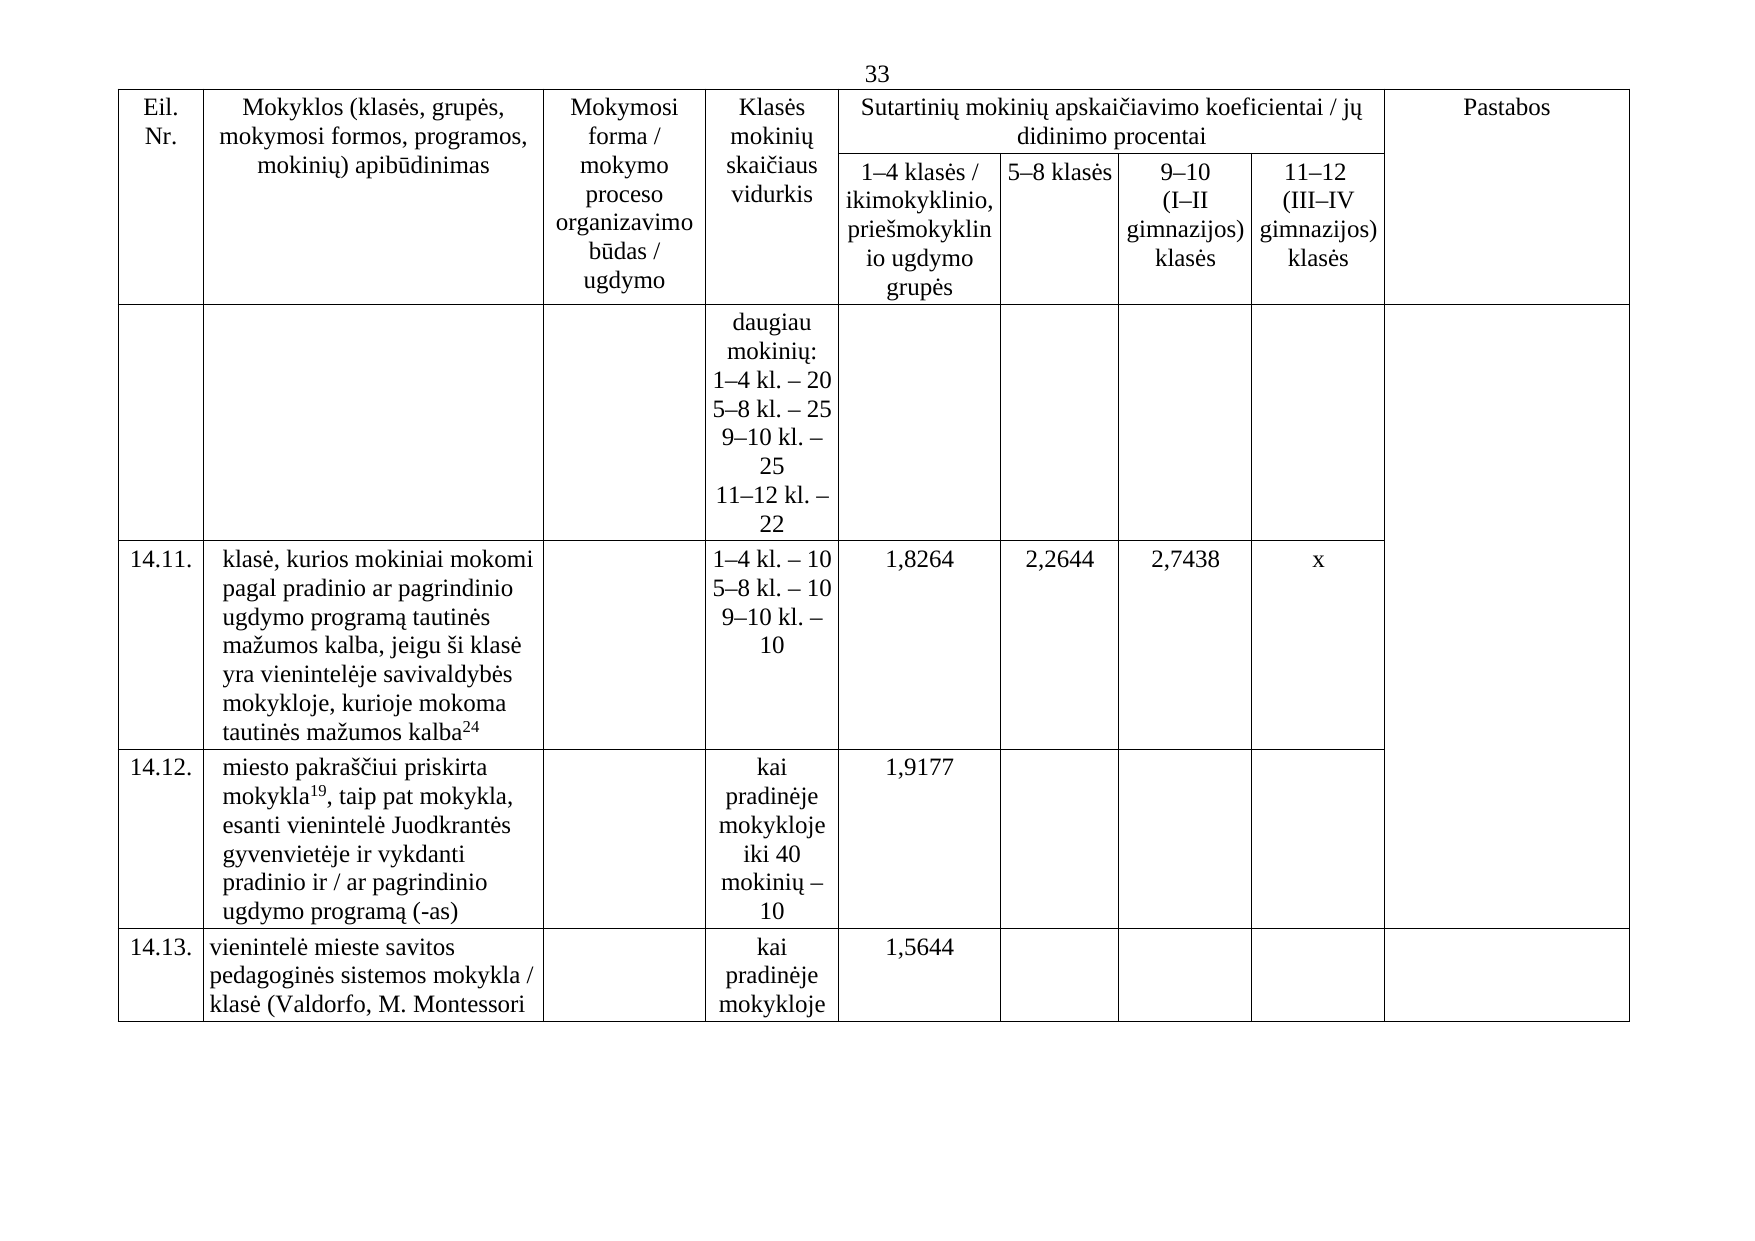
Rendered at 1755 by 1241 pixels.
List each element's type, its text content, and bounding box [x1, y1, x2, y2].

table_cell 9–10 (I–II gimnazijos) klasės [1119, 154, 1251, 303]
table_cell 1,9177 [839, 750, 1000, 928]
table_cell [839, 305, 1000, 540]
table_cell [1385, 305, 1629, 928]
table_cell [544, 929, 705, 1021]
table_cell [119, 305, 203, 540]
table_cell 1,5644 [839, 929, 1000, 1021]
table_cell 5–8 klasės [1001, 154, 1118, 303]
table_cell kai pradinėje mokykloje [706, 929, 838, 1021]
table_cell 1–4 klasės / ikimokyklinio, priešmokyklinio ugdymo grupės [839, 154, 1000, 303]
table_cell [1119, 750, 1251, 928]
table_cell [1252, 750, 1384, 928]
table_cell 1–4 kl. – 10 5–8 kl. – 10 9–10 kl. – 10 [706, 541, 838, 748]
table_cell 14.12. [119, 750, 203, 928]
table_cell x [1252, 541, 1384, 748]
table_header Sutartinių mokinių apskaičiavimo koeficientai / jų didinimo procentai [839, 90, 1384, 153]
table_header Mokyklos (klasės, grupės, mokymosi formos, programos, mokinių) apibūdinimas [204, 90, 543, 303]
table_header Eil. Nr. [119, 90, 203, 303]
table_cell [1001, 750, 1118, 928]
table_header Klasės mokinių skaičiaus vidurkis [706, 90, 838, 303]
table_cell [204, 305, 543, 540]
table_cell [1385, 929, 1629, 1021]
table_cell [1252, 305, 1384, 540]
table_cell 1,8264 [839, 541, 1000, 748]
table_cell miesto pakraščiui priskirta mokykla19, taip pat mokykla, esanti vienintelė Juodkrantės gyvenvietėje ir vykdanti pradinio ir / ar pagrindinio ugdymo programą (-as) [204, 750, 543, 928]
table_cell klasė, kurios mokiniai mokomi pagal pradinio ar pagrindinio ugdymo programą tautinės mažumos kalba, jeigu ši klasė yra vienintelėje savivaldybės mokykloje, kurioje mokoma tautinės mažumos kalba24 [204, 541, 543, 748]
table_cell vienintelė mieste savitos pedagoginės sistemos mokykla / klasė (Valdorfo, M. Montessori [204, 929, 543, 1021]
table_cell [544, 305, 705, 540]
table_header Pastabos [1385, 90, 1629, 303]
table_cell [544, 541, 705, 748]
table_cell 2,2644 [1001, 541, 1118, 748]
table_cell [1119, 305, 1251, 540]
table_cell [1001, 929, 1118, 1021]
table_cell kai pradinėje mokykloje iki 40 mokinių – 10 [706, 750, 838, 928]
table_cell [544, 750, 705, 928]
table_cell 14.11. [119, 541, 203, 748]
table_cell daugiau mokinių: 1–4 kl. – 20 5–8 kl. – 25 9–10 kl. – 25 11–12 kl. – 22 [706, 305, 838, 540]
table_cell [1001, 305, 1118, 540]
table_cell 14.13. [119, 929, 203, 1021]
table_cell [1252, 929, 1384, 1021]
table_cell [1119, 929, 1251, 1021]
table_cell 11–12 (III–IV gimnazijos) klasės [1252, 154, 1384, 303]
table_header Mokymosi forma / mokymo proceso organizavimo būdas / ugdymo programa [544, 90, 705, 303]
table_cell 2,7438 [1119, 541, 1251, 748]
